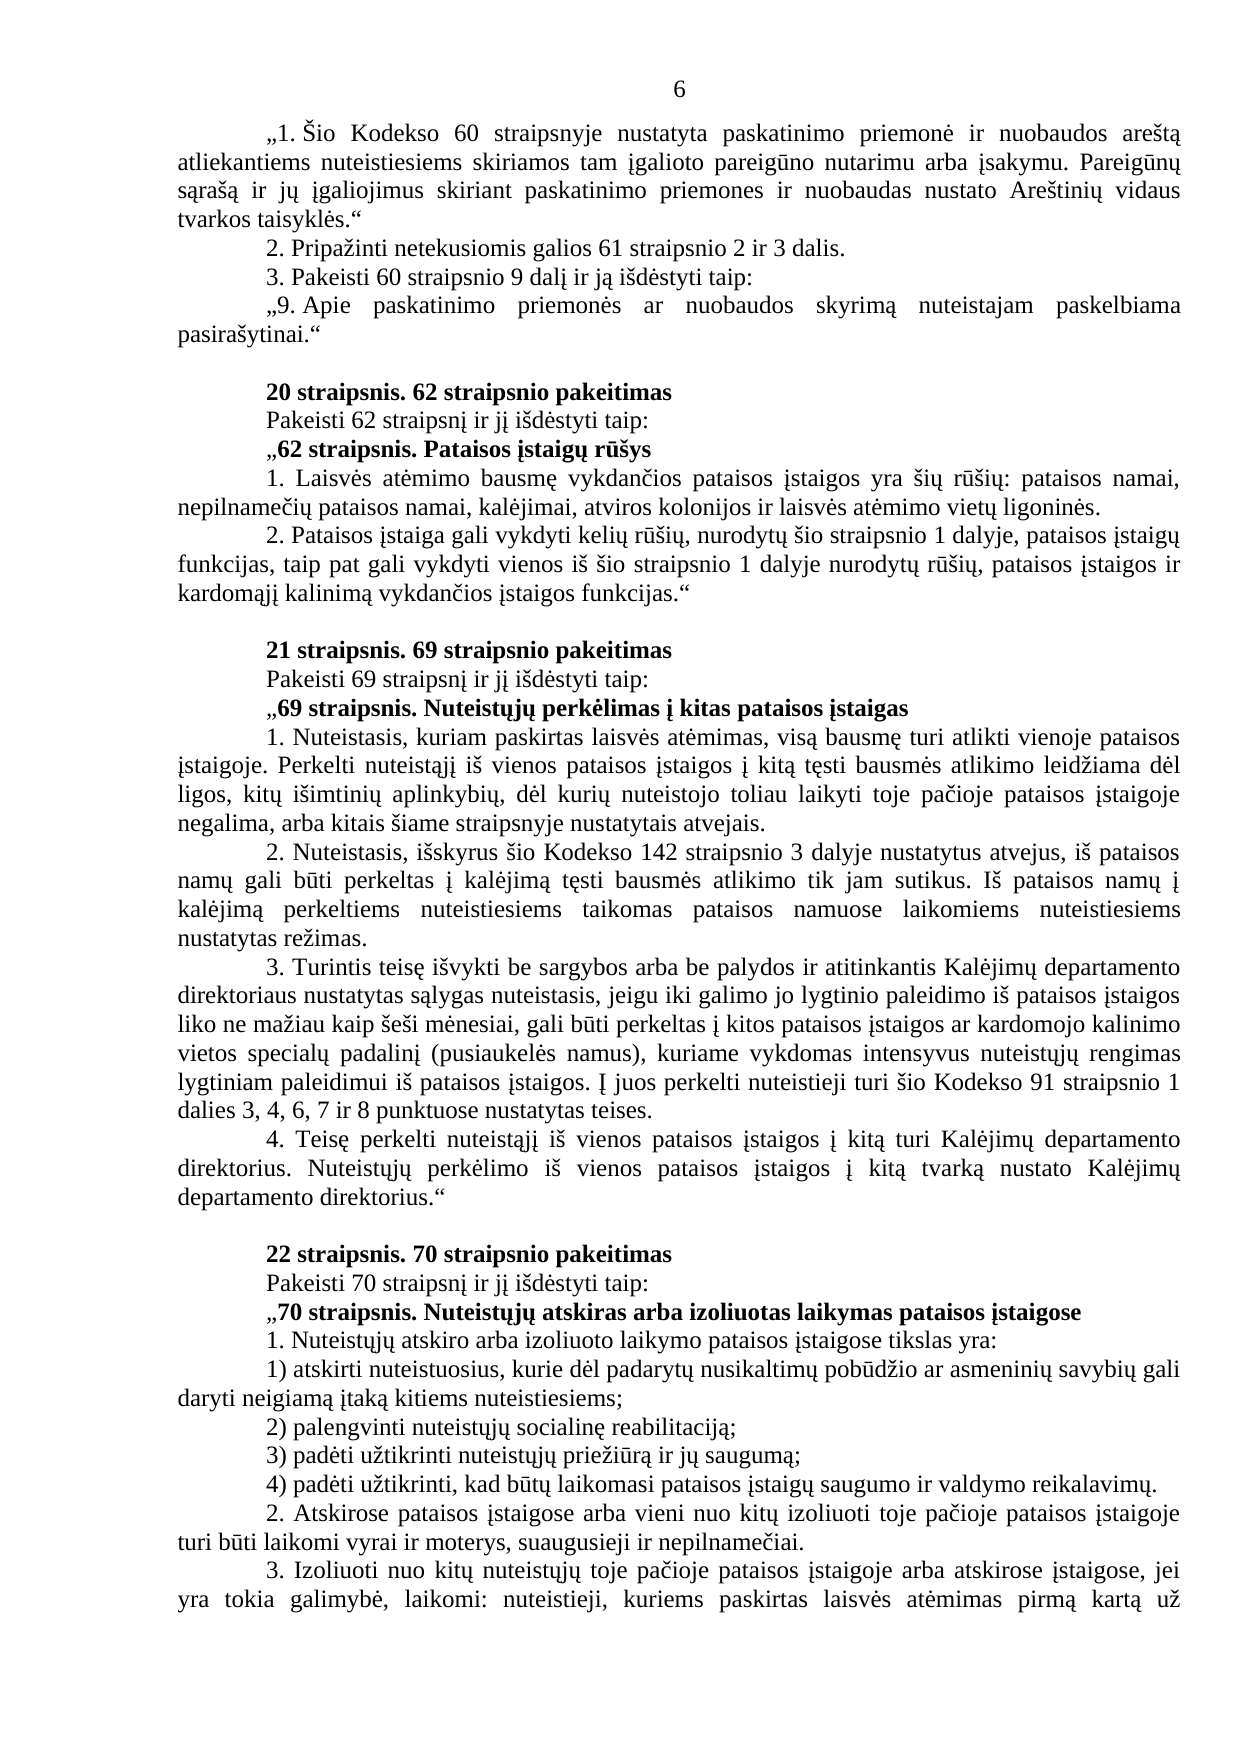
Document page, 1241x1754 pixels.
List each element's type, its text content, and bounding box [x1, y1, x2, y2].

text 1. Laisvės atėmimo bausmę vykdančios pataisos įstaigos yra šių rūšių: pataisos namai, nepilnamečių pataisos namai, kalėjimai, atviros kolonijos ir laisvės atėmimo vietų ligoninės. [177, 463, 1181, 521]
text Pakeisti 69 straipsnį ir jį išdėstyti taip: [177, 664, 1181, 693]
text 2. Nuteistasis, išskyrus šio Kodekso 142 straipsnio 3 dalyje nustatytus atvejus, iš pataisos namų gali būti perkeltas į kalėjimą tęsti bausmės atlikimo tik jam sutikus. Iš pataisos namų į kalėjimą perkeltiems nuteistiesiems taikomas pataisos namuose laikomiems nuteistiesiems nustatytas režimas. [177, 837, 1181, 952]
text 3. Pakeisti 60 straipsnio 9 dalį ir ją išdėstyti taip: [177, 262, 1181, 291]
text „9. Apie paskatinimo priemonės ar nuobaudos skyrimą nuteistajam paskelbiama pasirašytinai.“ [177, 291, 1181, 348]
text 4. Teisę perkelti nuteistąjį iš vienos pataisos įstaigos į kitą turi Kalėjimų departamento direktorius. Nuteistųjų perkėlimo iš vienos pataisos įstaigos į kitą tvarką nustato Kalėjimų departamento direktorius.“ [177, 1124, 1181, 1211]
text 2. Pripažinti netekusiomis galios 61 straipsnio 2 ir 3 dalis. [177, 233, 1181, 262]
text 3. Turintis teisę išvykti be sargybos arba be palydos ir atitinkantis Kalėjimų departamento direktoriaus nustatytas sąlygas nuteistasis, jeigu iki galimo jo lygtinio paleidimo iš pataisos įstaigos liko ne mažiau kaip šeši mėnesiai, gali būti perkeltas į kitos pataisos įstaigos ar kardomojo kalinimo vietos specialų padalinį (pusiaukelės namus), kuriame vykdomas intensyvus nuteistųjų rengimas lygtiniam paleidimui iš pataisos įstaigos. Į juos perkelti nuteistieji turi šio Kodekso 91 straipsnio 1 dalies 3, 4, 6, 7 ir 8 punktuose nustatytas teises. [177, 952, 1181, 1124]
text 3) padėti užtikrinti nuteistųjų priežiūrą ir jų saugumą; [177, 1441, 1181, 1469]
text 3. Izoliuoti nuo kitų nuteistųjų toje pačioje pataisos įstaigoje arba atskirose įstaigose, jei yra tokia galimybė, laikomi: nuteistieji, kuriems paskirtas laisvės atėmimas pirmą kartą už [177, 1556, 1181, 1613]
text 1) atskirti nuteistuosius, kurie dėl padarytų nusikaltimų pobūdžio ar asmeninių savybių gali daryti neigiamą įtaką kitiems nuteistiesiems; [177, 1354, 1181, 1412]
text 21 straipsnis. 69 straipsnio pakeitimas [177, 636, 1181, 664]
text „69 straipsnis. Nuteistųjų perkėlimas į kitas pataisos įstaigas [266, 693, 1181, 722]
text 2. Pataisos įstaiga gali vykdyti kelių rūšių, nurodytų šio straipsnio 1 dalyje, pataisos įstaigų funkcijas, taip pat gali vykdyti vienos iš šio straipsnio 1 dalyje nurodytų rūšių, pataisos įstaigos ir kardomąjį kalinimą vykdančios įstaigos funkcijas.“ [177, 521, 1181, 607]
text 1. Nuteistųjų atskiro arba izoliuoto laikymo pataisos įstaigose tikslas yra: [177, 1326, 1181, 1354]
text „70 straipsnis. Nuteistųjų atskiras arba izoliuotas laikymas pataisos įstaigose [177, 1297, 1181, 1326]
text 20 straipsnis. 62 straipsnio pakeitimas [177, 377, 1181, 406]
text Pakeisti 62 straipsnį ir jį išdėstyti taip: [177, 406, 1181, 434]
text 1. Nuteistasis, kuriam paskirtas laisvės atėmimas, visą bausmę turi atlikti vienoje pataisos įstaigoje. Perkelti nuteistąjį iš vienos pataisos įstaigos į kitą tęsti bausmės atlikimo leidžiama dėl ligos, kitų išimtinių aplinkybių, dėl kurių nuteistojo toliau laikyti toje pačioje pataisos įstaigoje negalima, arba kitais šiame straipsnyje nustatytais atvejais. [177, 722, 1181, 837]
text 2) palengvinti nuteistųjų socialinę reabilitaciją; [177, 1412, 1181, 1441]
text Pakeisti 70 straipsnį ir jį išdėstyti taip: [177, 1268, 1181, 1297]
text 4) padėti užtikrinti, kad būtų laikomasi pataisos įstaigų saugumo ir valdymo reikalavimų. [177, 1469, 1181, 1498]
text „62 straipsnis. Pataisos įstaigų rūšys [177, 434, 1181, 463]
text 2. Atskirose pataisos įstaigose arba vieni nuo kitų izoliuoti toje pačioje pataisos įstaigoje turi būti laikomi vyrai ir moterys, suaugusieji ir nepilnamečiai. [177, 1498, 1181, 1556]
text 22 straipsnis. 70 straipsnio pakeitimas [177, 1239, 1181, 1268]
text „1. Šio Kodekso 60 straipsnyje nustatyta paskatinimo priemonė ir nuobaudos areštą atliekantiems nuteistiesiems skiriamos tam įgalioto pareigūno nutarimu arba įsakymu. Pareigūnų sąrašą ir jų įgaliojimus skiriant paskatinimo priemones ir nuobaudas nustato Areštinių vidaus tvarkos taisyklės.“ [177, 118, 1181, 233]
